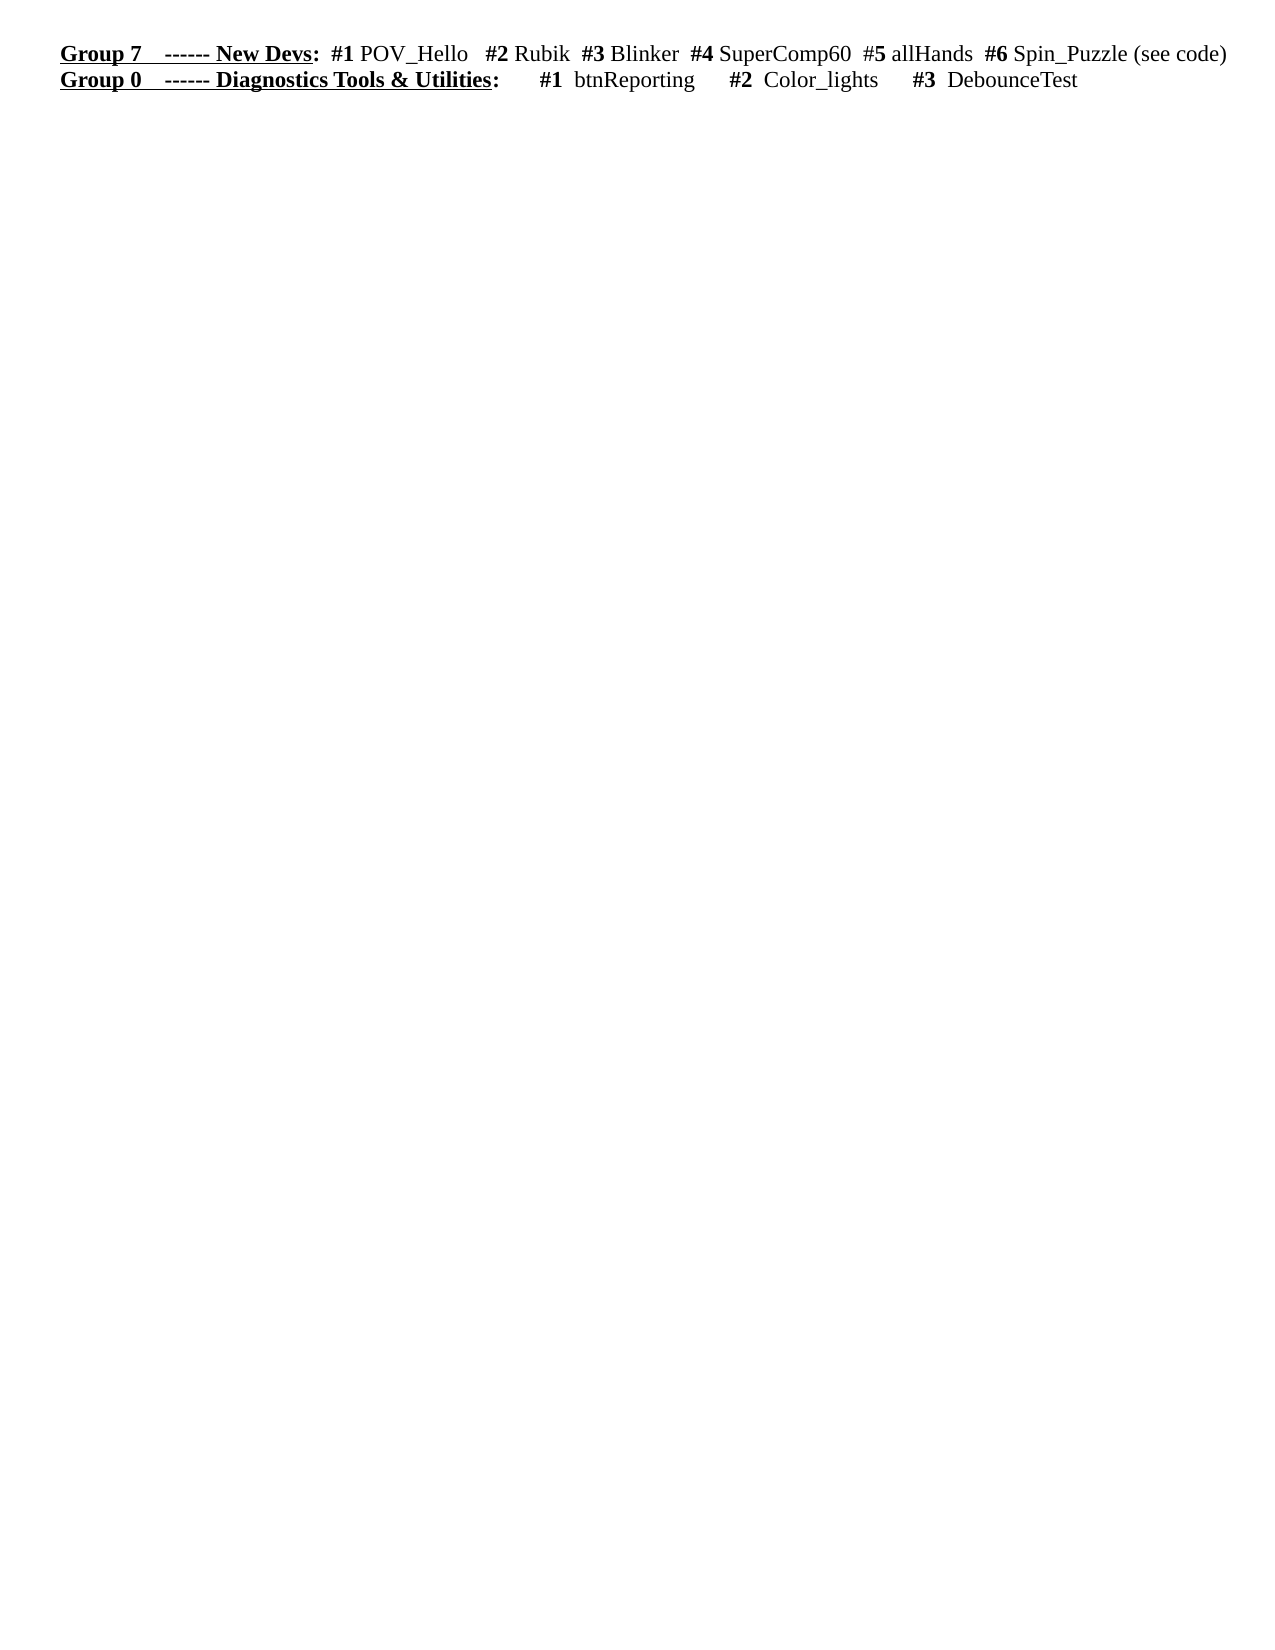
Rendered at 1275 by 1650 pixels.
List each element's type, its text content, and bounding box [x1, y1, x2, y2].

text Group 7 ------ New Devs: #1 POV_Hello #2 Rubik #3 Blinker #4 SuperComp60 #5 allHands #6 Spin_Puzzle (see code) Group 0 ------ Diagnostics Tools & Utilities: #1 btnReporting #2 Color_lights #3 DebounceTest [60, 39, 1235, 92]
